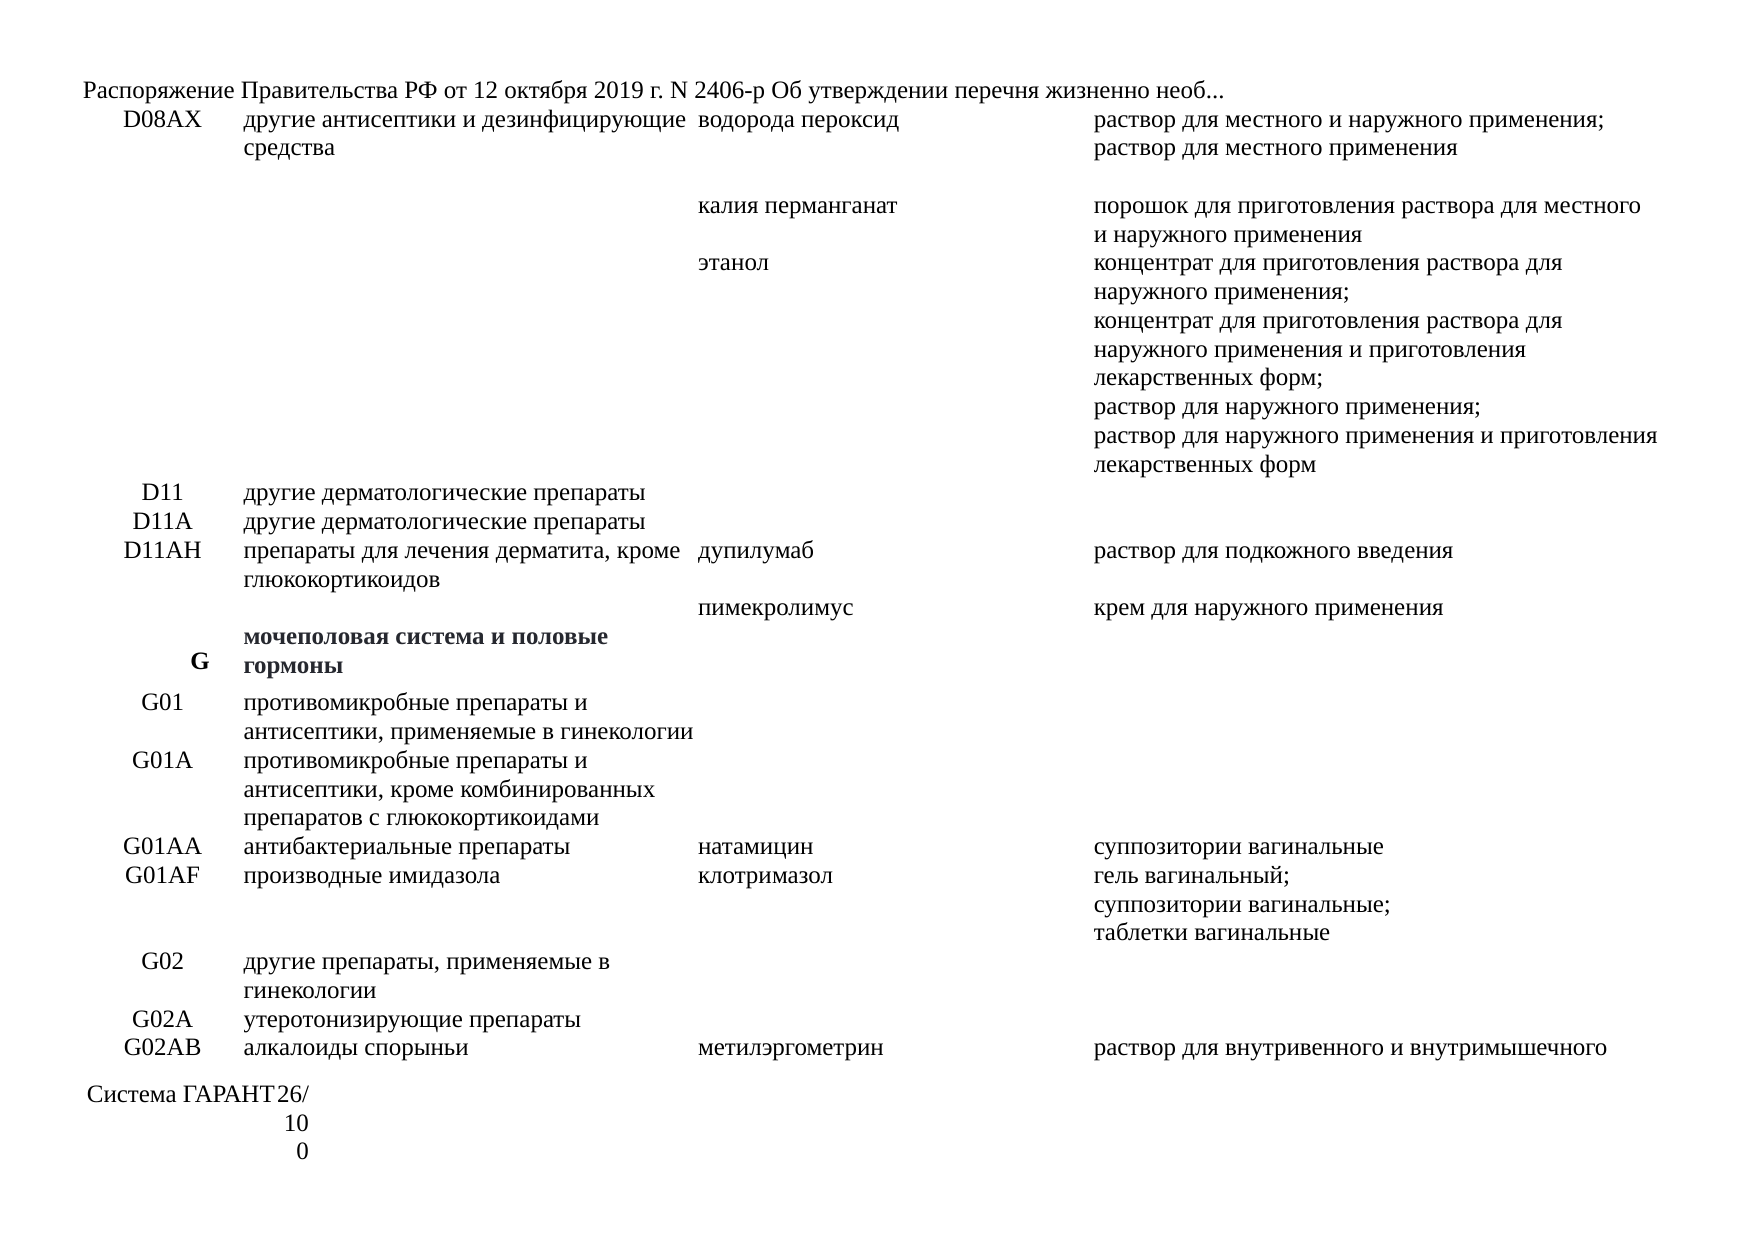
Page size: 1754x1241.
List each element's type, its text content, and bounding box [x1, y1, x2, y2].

table_cell [1093, 506, 1659, 535]
table_cell этанол [697, 248, 1092, 477]
table_cell D08AX [83, 104, 242, 190]
table_header G [83, 621, 242, 687]
table_cell [83, 248, 242, 477]
table_cell D11AН [83, 535, 242, 592]
table_header [697, 621, 1092, 687]
table_cell [83, 593, 242, 621]
table_cell препараты для лечения дерматита, кроме глюкокортикоидов [242, 535, 697, 592]
table_cell другие дерматологические препараты [242, 478, 697, 506]
table_cell утеротонизирующие препараты [242, 1004, 697, 1032]
table_cell противомикробные препараты и антисептики, применяемые в гинекологии [242, 688, 697, 745]
table_cell алкалоиды спорыньи [242, 1033, 697, 1061]
table_cell [242, 593, 697, 621]
table_cell [242, 190, 697, 247]
table_cell [697, 506, 1092, 535]
table_cell G02AB [83, 1033, 242, 1061]
table_cell [697, 688, 1092, 745]
table_cell метилэргометрин [697, 1033, 1092, 1061]
table_cell [697, 1004, 1092, 1032]
table_cell G02A [83, 1004, 242, 1032]
table_header [1093, 621, 1659, 687]
table_cell пимекролимус [697, 593, 1092, 621]
table_cell другие препараты, применяемые в гинекологии [242, 946, 697, 1004]
table_cell другие антисептики и дезинфицирующие средства [242, 104, 697, 190]
table_cell G01A [83, 745, 242, 831]
table_cell [1093, 688, 1659, 745]
table_cell концентрат для приготовления раствора для наружного применения; концентрат для приготовления раствора для наружного применения и приготовления лекарственных форм; раствор для наружного применения; раствор для наружного применения и приготовления лекарственных форм [1093, 248, 1659, 477]
table_cell клотримазол [697, 860, 1092, 946]
table_cell G02 [83, 946, 242, 1004]
table_cell [697, 946, 1092, 1004]
table_cell G01AА [83, 831, 242, 860]
table_cell [697, 745, 1092, 831]
table_cell производные имидазола [242, 860, 697, 946]
table_cell противомикробные препараты и антисептики, кроме комбинированных препаратов с глюкокортикоидами [242, 745, 697, 831]
table_cell раствор для местного и наружного применения; раствор для местного применения [1093, 104, 1659, 190]
table_cell раствор для внутривенного и внутримышечного [1093, 1033, 1659, 1061]
table_cell дупилумаб [697, 535, 1092, 592]
table_cell [83, 190, 242, 247]
table_cell гель вагинальный; суппозитории вагинальные; таблетки вагинальные [1093, 860, 1659, 946]
table_cell раствор для подкожного введения [1093, 535, 1659, 592]
table_header мочеполовая система и половые гормоны [242, 621, 697, 687]
table_cell другие дерматологические препараты [242, 506, 697, 535]
table_cell [1093, 1004, 1659, 1032]
table_cell G01 [83, 688, 242, 745]
table_cell натамицин [697, 831, 1092, 860]
table_cell D11 [83, 478, 242, 506]
table_cell D11A [83, 506, 242, 535]
table_cell водорода пероксид [697, 104, 1092, 190]
table_cell [1093, 745, 1659, 831]
table_cell крем для наружного применения [1093, 593, 1659, 621]
table_cell [1093, 478, 1659, 506]
table_cell G01AF [83, 860, 242, 946]
table_cell антибактериальные препараты [242, 831, 697, 860]
table_cell [1093, 946, 1659, 1004]
table_cell калия перманганат [697, 190, 1092, 247]
table_cell порошок для приготовления раствора для местного и наружного применения [1093, 190, 1659, 247]
table_cell [697, 478, 1092, 506]
table_cell суппозитории вагинальные [1093, 831, 1659, 860]
table_cell [242, 248, 697, 477]
